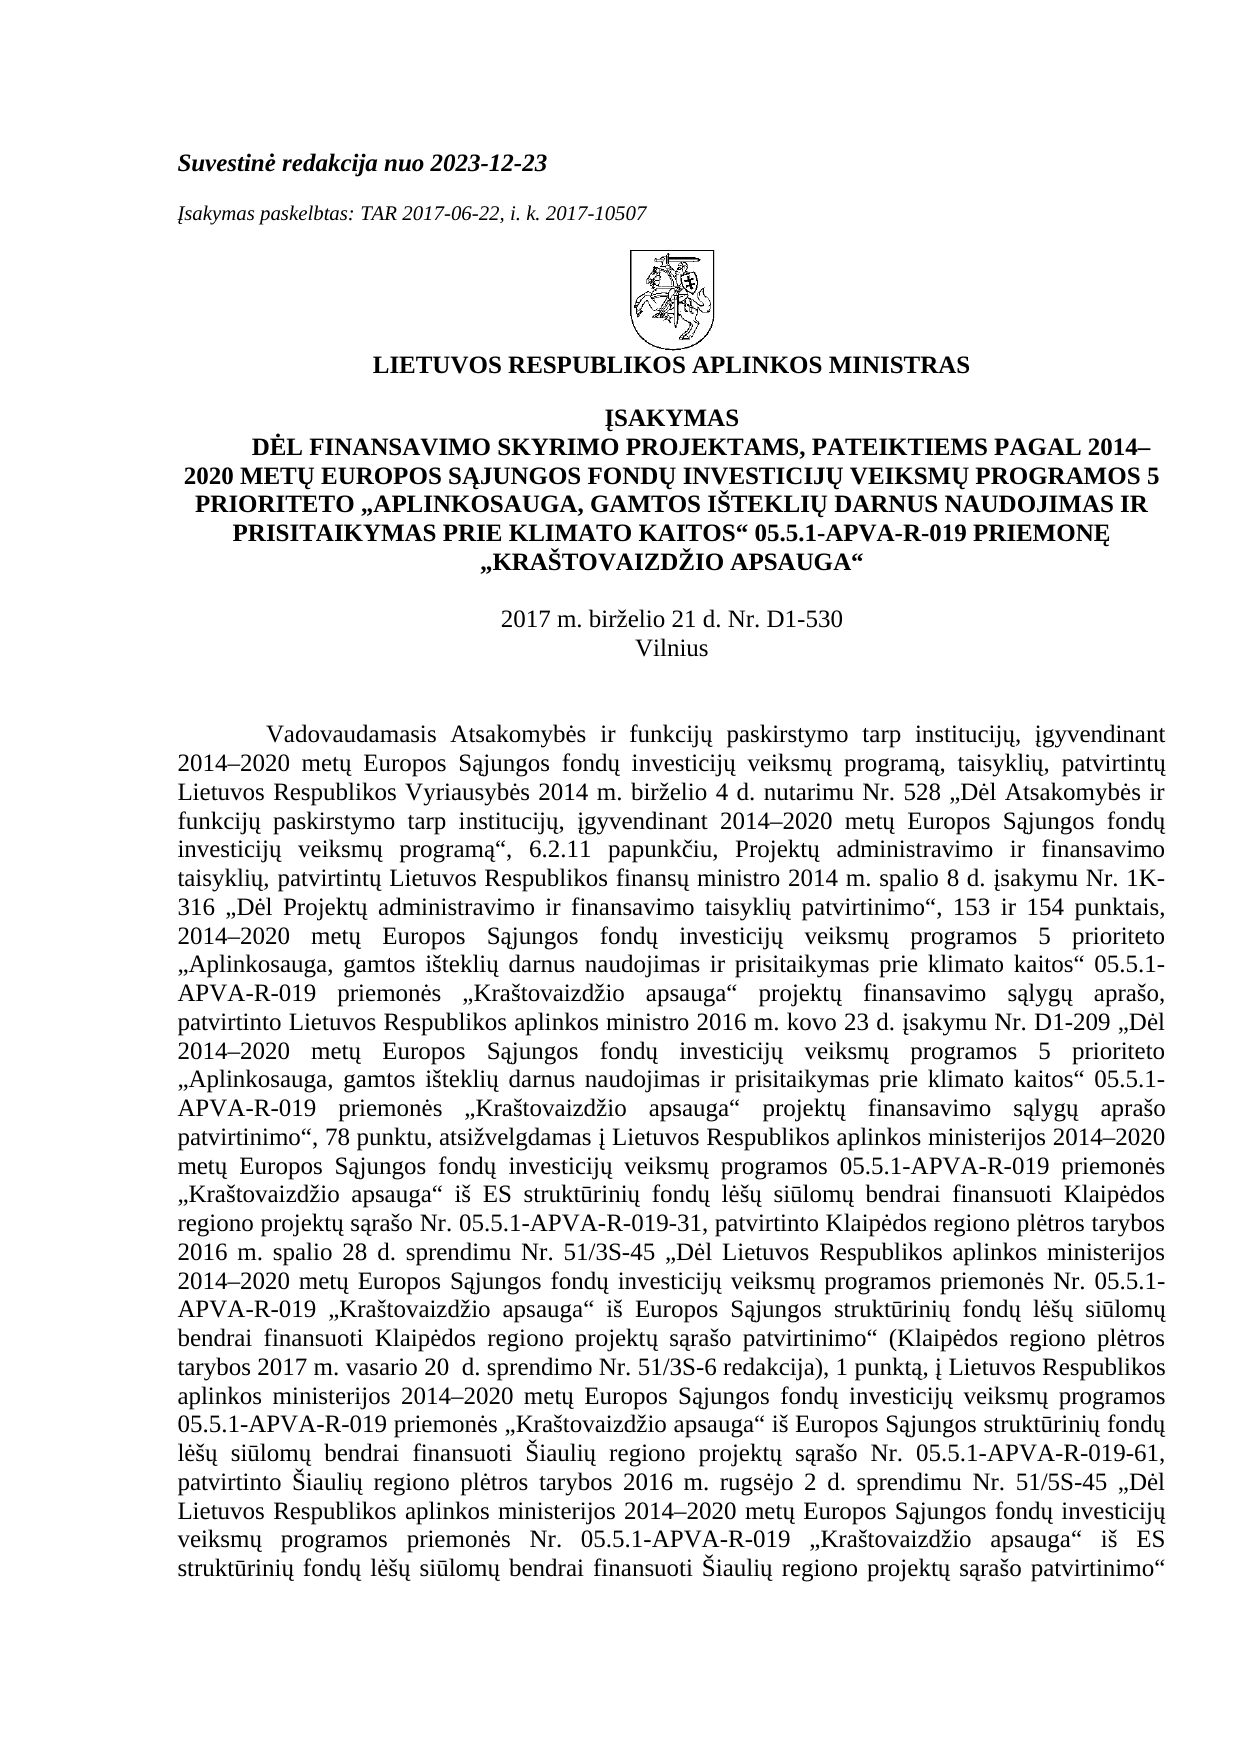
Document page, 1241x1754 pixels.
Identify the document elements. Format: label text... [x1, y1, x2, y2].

text 2017 m. birželio 21 d. Nr. D1-530 [177, 604, 1166, 633]
text ĮSAKYMAS [177, 403, 1166, 432]
text Vilnius [177, 633, 1166, 662]
text LIETUVOS RESPUBLIKOS APLINKOS MINISTRAS [177, 351, 1166, 379]
text DĖL FINANSAVIMO SKYRIMO PROJEKTAMS, PATEIKTIEMS PAGAL 2014–2020 METŲ EUROPOS SĄJUNGOS FONDŲ INVESTICIJŲ VEIKSMŲ PROGRAMOS 5 PRIORITETO „APLINKOSAUGA, GAMTOS IŠTEKLIŲ DARNUS NAUDOJIMAS IR PRISITAIKYMAS PRIE KLIMATO KAITOS“ 05.5.1-APVA-R-019 PRIEMONĘ „KRAŠTOVAIZDŽIO APSAUGA“ [177, 432, 1166, 576]
text Vadovaudamasis Atsakomybės ir funkcijų paskirstymo tarp institucijų, įgyvendinant 2014–2020 metų Europos Sąjungos fondų investicijų veiksmų programą, taisyklių, patvirtintų Lietuvos Respublikos Vyriausybės 2014 m. birželio 4 d. nutarimu Nr. 528 „Dėl Atsakomybės ir funkcijų paskirstymo tarp institucijų, įgyvendinant 2014–2020 metų Europos Sąjungos fondų investicijų veiksmų programą“, 6.2.11 papunkčiu, Projektų administravimo ir finansavimo taisyklių, patvirtintų Lietuvos Respublikos finansų ministro 2014 m. spalio 8 d. įsakymu Nr. 1K-316 „Dėl Projektų administravimo ir finansavimo taisyklių patvirtinimo“, 153 ir 154 punktais, 2014–2020 metų Europos Sąjungos fondų investicijų veiksmų programos 5 prioriteto „Aplinkosauga, gamtos išteklių darnus naudojimas ir prisitaikymas prie klimato kaitos“ 05.5.1-APVA-R-019 priemonės „Kraštovaizdžio apsauga“ projektų finansavimo sąlygų aprašo, patvirtinto Lietuvos Respublikos aplinkos ministro 2016 m. kovo 23 d. įsakymu Nr. D1-209 „Dėl 2014–2020 metų Europos Sąjungos fondų investicijų veiksmų programos 5 prioriteto „Aplinkosauga, gamtos išteklių darnus naudojimas ir prisitaikymas prie klimato kaitos“ 05.5.1-APVA-R-019 priemonės „Kraštovaizdžio apsauga“ projektų finansavimo sąlygų aprašo patvirtinimo“, 78 punktu, atsižvelgdamas į Lietuvos Respublikos aplinkos ministerijos 2014–2020 metų Europos Sąjungos fondų investicijų veiksmų programos 05.5.1-APVA-R-019 priemonės „Kraštovaizdžio apsauga“ iš ES struktūrinių fondų lėšų siūlomų bendrai finansuoti Klaipėdos regiono projektų sąrašo Nr. 05.5.1-APVA-R-019-31, patvirtinto Klaipėdos regiono plėtros tarybos 2016 m. spalio 28 d. sprendimu Nr. 51/3S-45 „Dėl Lietuvos Respublikos aplinkos ministerijos 2014–2020 metų Europos Sąjungos fondų investicijų veiksmų programos priemonės Nr. 05.5.1-APVA-R-019 „Kraštovaizdžio apsauga“ iš Europos Sąjungos struktūrinių fondų lėšų siūlomų bendrai finansuoti Klaipėdos regiono projektų sąrašo patvirtinimo“ (Klaipėdos regiono plėtros tarybos 2017 m. vasario 20 d. sprendimo Nr. 51/3S-6 redakcija), 1 punktą, į Lietuvos Respublikos aplinkos ministerijos 2014–2020 metų Europos Sąjungos fondų investicijų veiksmų programos 05.5.1-APVA-R-019 priemonės „Kraštovaizdžio apsauga“ iš Europos Sąjungos struktūrinių fondų lėšų siūlomų bendrai finansuoti Šiaulių regiono projektų sąrašo Nr. 05.5.1-APVA-R-019-61, patvirtinto Šiaulių regiono plėtros tarybos 2016 m. rugsėjo 2 d. sprendimu Nr. 51/5S-45 „Dėl Lietuvos Respublikos aplinkos ministerijos 2014–2020 metų Europos Sąjungos fondų investicijų veiksmų programos priemonės Nr. 05.5.1-APVA-R-019 „Kraštovaizdžio apsauga“ iš ES struktūrinių fondų lėšų siūlomų bendrai finansuoti Šiaulių regiono projektų sąrašo patvirtinimo“ [177, 719, 1166, 1582]
text Suvestinė redakcija nuo 2023-12-23 [177, 148, 1166, 176]
text Įsakymas paskelbtas: TAR 2017-06-22, i. k. 2017-10507 [177, 201, 1166, 224]
